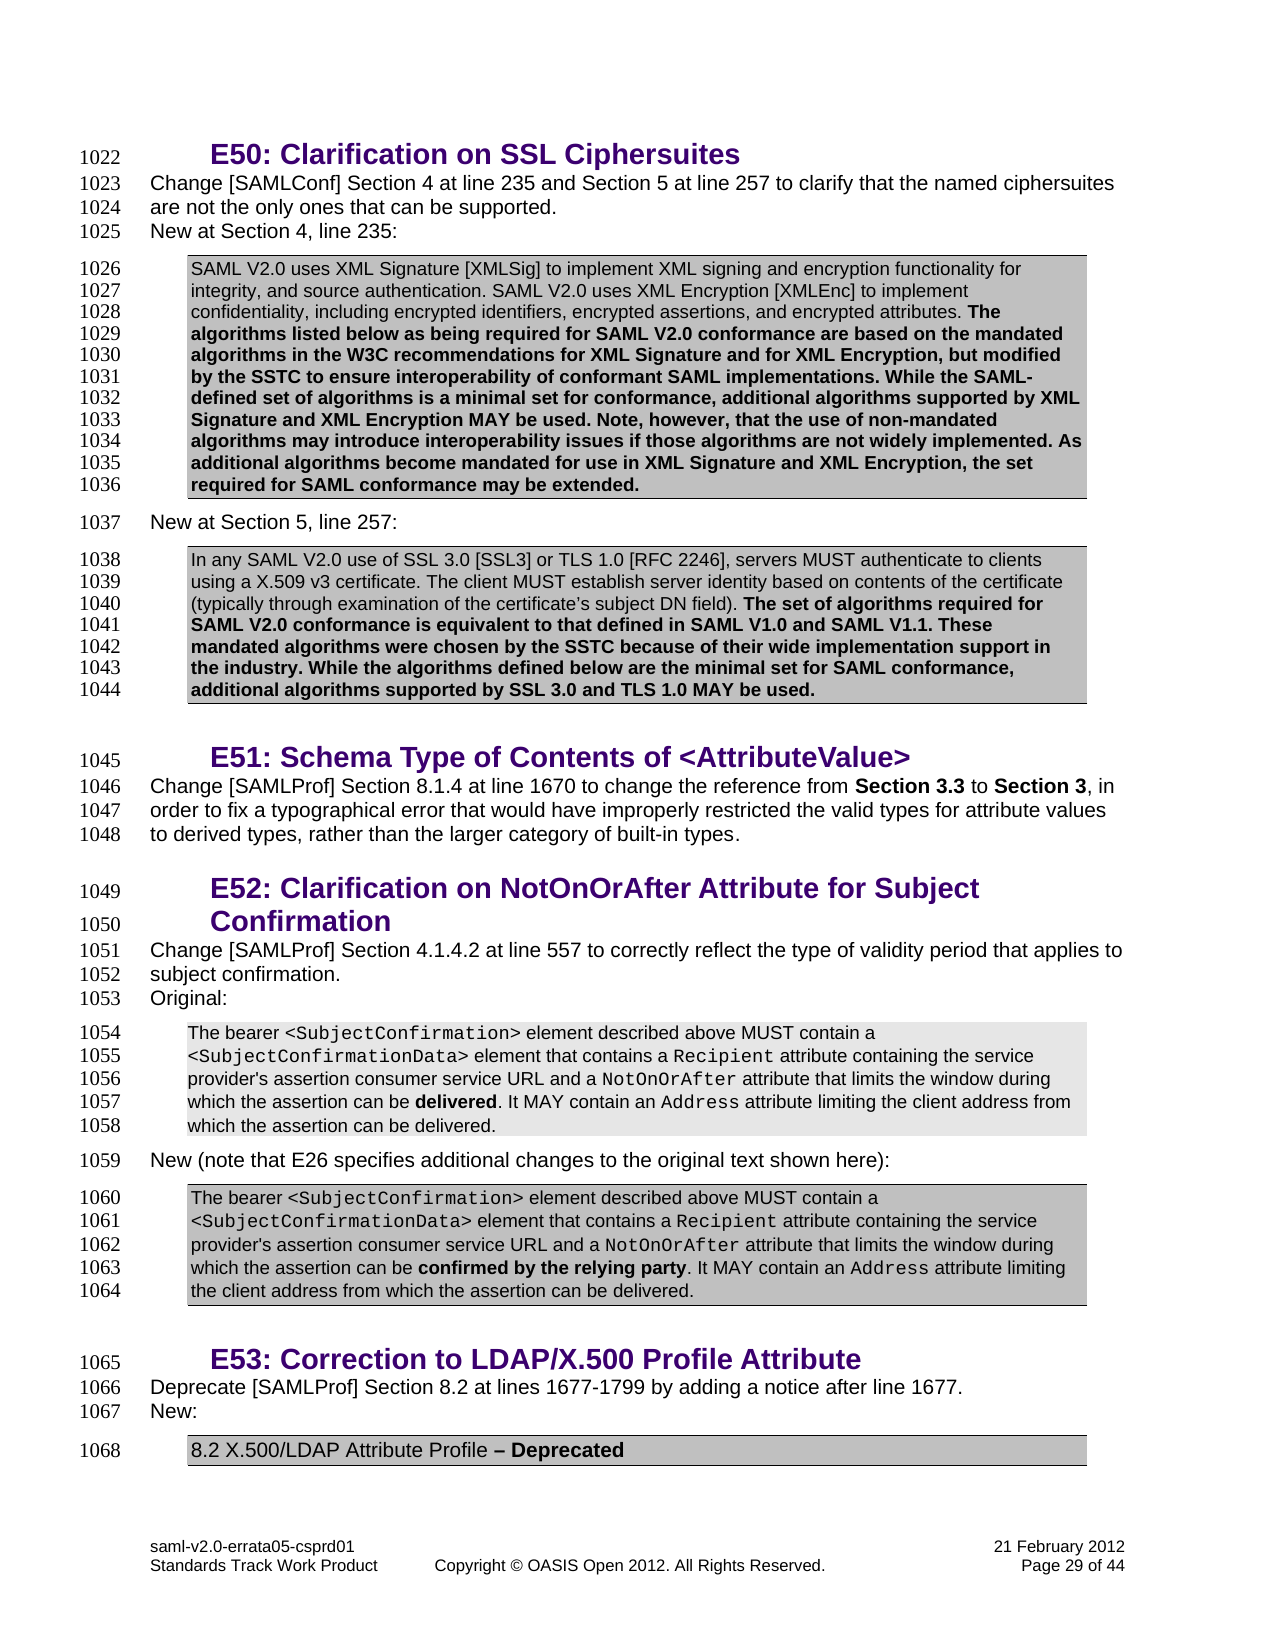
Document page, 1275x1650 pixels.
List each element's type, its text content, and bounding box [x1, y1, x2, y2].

text The bearer <SubjectConfirmation> element described above MUST contain a <SubjectConfirmationData> element that contains a Recipient attribute containing the service provider's assertion consumer service URL and a NotOnOrAfter attribute that limits the window during which the assertion can be delivered. It MAY contain an Address attribute limiting the client address from which the assertion can be delivered. [187, 1022, 1087, 1136]
text Change [SAMLConf] Section 4 at line 235 and Section 5 at line 257 to clarify that the named ciphersuites are not the only ones that can be supported. [150, 171, 1125, 219]
subtitle E50: Clarification on SSL Ciphersuites [150, 137, 1125, 171]
text The bearer <SubjectConfirmation> element described above MUST contain a <SubjectConfirmationData> element that contains a Recipient attribute containing the service provider's assertion consumer service URL and a NotOnOrAfter attribute that limits the window during which the assertion can be confirmed by the relying party. It MAY contain an Address attribute limiting the client address from which the assertion can be delivered. [187, 1185, 1087, 1305]
subtitle E53: Correction to LDAP/X.500 Profile Attribute [150, 1342, 1125, 1375]
subtitle E51: Schema Type of Contents of <AttributeValue> [150, 740, 1125, 774]
text Change [SAMLProf] Section 8.1.4 at line 1670 to change the reference from Section 3.3 to Section 3, in order to fix a typographical error that would have improperly restricted the valid types for attribute values to derived types, rather than the larger category of built-in types. [150, 774, 1125, 846]
text 8.2 X.500/LDAP Attribute Profile – Deprecated [187, 1436, 1087, 1465]
text New (note that E26 specifies additional changes to the original text shown here): [150, 1148, 1125, 1172]
text Change [SAMLProf] Section 4.1.4.2 at line 557 to correctly reflect the type of validity period that applies to subject confirmation. [150, 938, 1125, 986]
text New: [150, 1399, 1125, 1423]
text SAML V2.0 uses XML Signature [XMLSig] to implement XML signing and encryption functionality for integrity, and source authentication. SAML V2.0 uses XML Encryption [XMLEnc] to implement confidentiality, including encrypted identifiers, encrypted assertions, and encrypted attributes. The algorithms listed below as being required for SAML V2.0 conformance are based on the mandated algorithms in the W3C recommendations for XML Signature and for XML Encryption, but modified by the SSTC to ensure interoperability of conformant SAML implementations. While the SAML-defined set of algorithms is a minimal set for conformance, additional algorithms supported by XML Signature and XML Encryption MAY be used. Note, however, that the use of non-mandated algorithms may introduce interoperability issues if those algorithms are not widely implemented. As additional algorithms become mandated for use in XML Signature and XML Encryption, the set required for SAML conformance may be extended. [187, 256, 1087, 498]
text Deprecate [SAMLProf] Section 8.2 at lines 1677-1799 by adding a notice after line 1677. [150, 1375, 1125, 1399]
text Original: [150, 986, 1125, 1009]
text New at Section 5, line 257: [150, 510, 1125, 534]
text In any SAML V2.0 use of SSL 3.0 [SSL3] or TLS 1.0 [RFC 2246], servers MUST authenticate to clients using a X.509 v3 certificate. The client MUST establish server identity based on contents of the certificate (typically through examination of the certificate’s subject DN field). The set of algorithms required for SAML V2.0 conformance is equivalent to that defined in SAML V1.0 and SAML V1.1. These mandated algorithms were chosen by the SSTC because of their wide implementation support in the industry. While the algorithms defined below are the minimal set for SAML conformance, additional algorithms supported by SSL 3.0 and TLS 1.0 MAY be used. [187, 547, 1087, 703]
text New at Section 4, line 235: [150, 219, 1125, 243]
subtitle E52: Clarification on NotOnOrAfter Attribute for Subject Confirmation [150, 871, 1125, 938]
